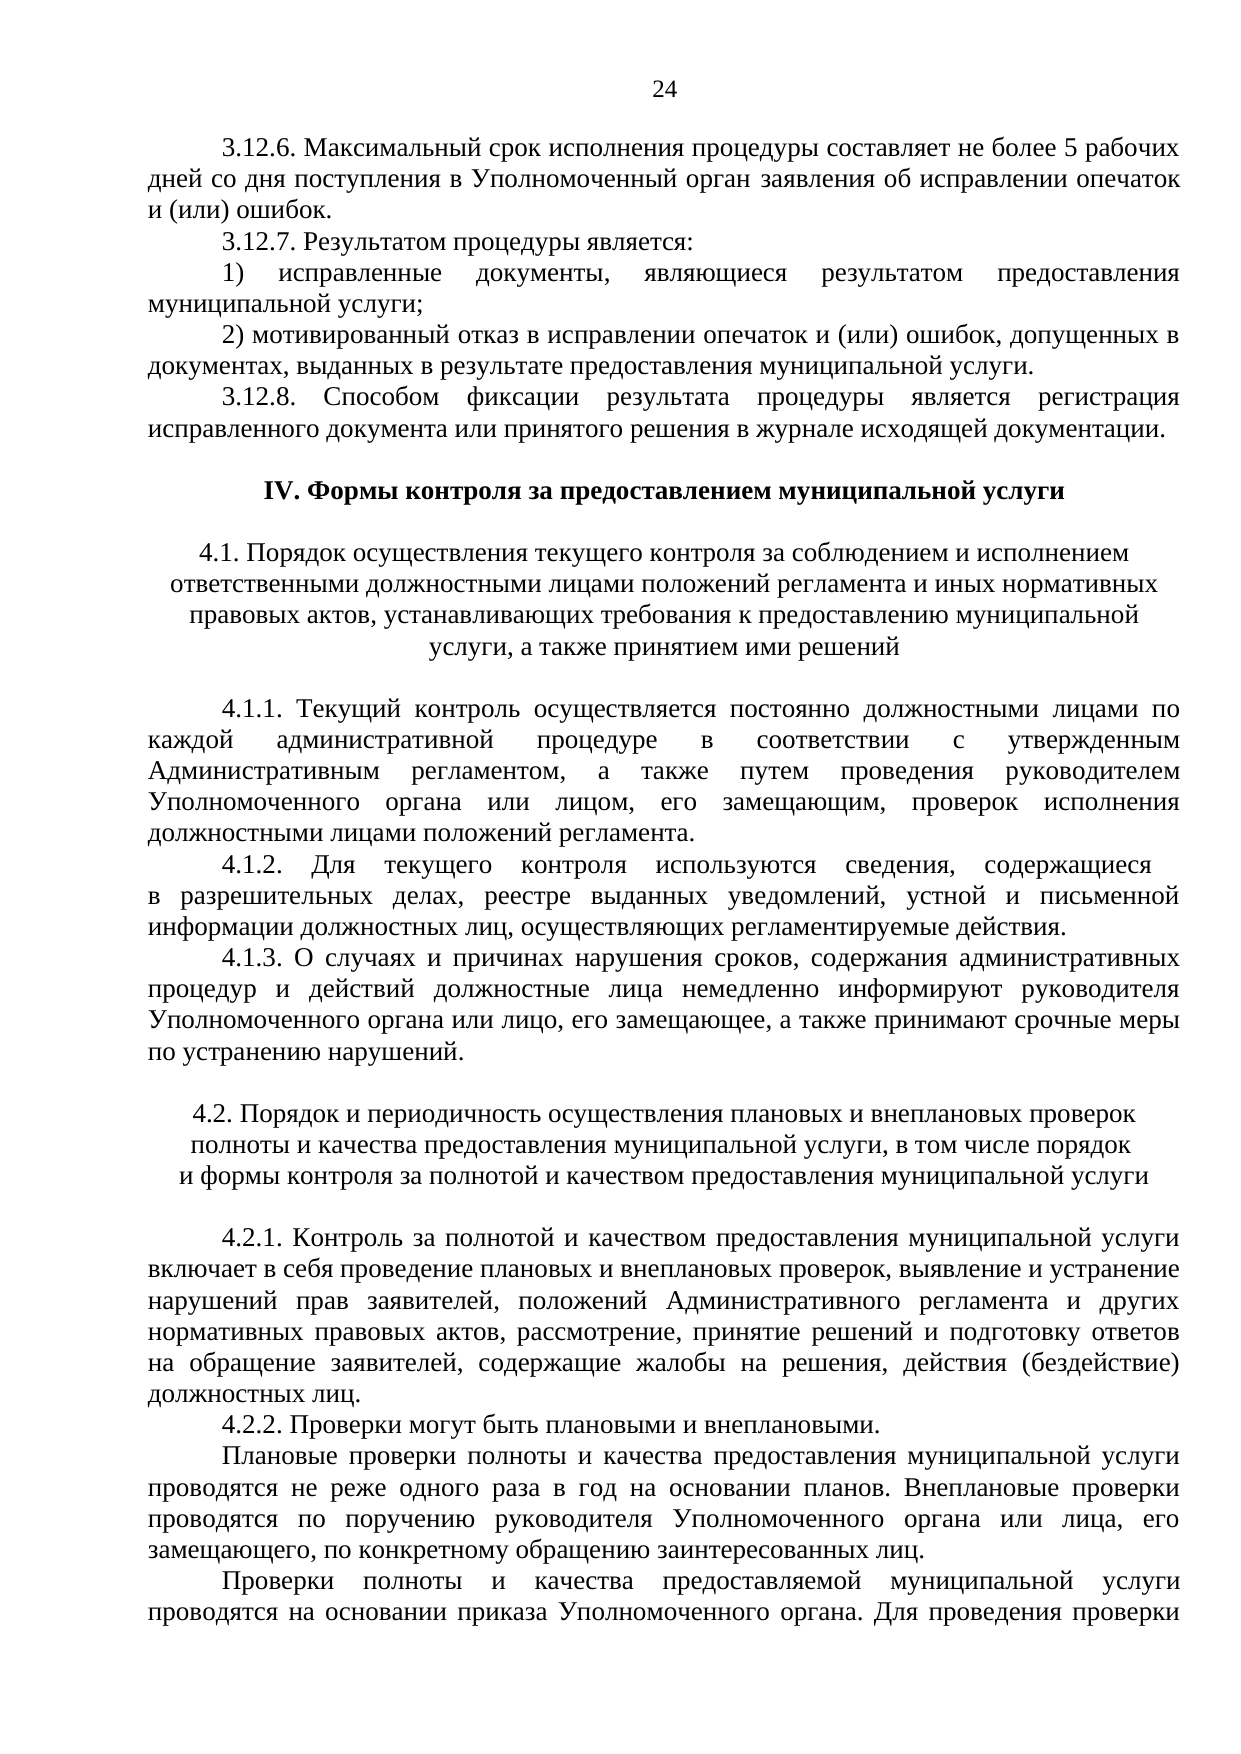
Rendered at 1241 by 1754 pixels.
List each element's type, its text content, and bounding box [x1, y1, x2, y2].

text 4.2. Порядок и периодичность осуществления плановых и внеплановых проверок полноты и качества предоставления муниципальной услуги, в том числе порядок и формы контроля за полнотой и качеством предоставления муниципальной услуги [148, 1097, 1181, 1190]
text 1) исправленные документы, являющиеся результатом предоставления муниципальной услуги; [148, 256, 1181, 318]
text IV. Формы контроля за предоставлением муниципальной услуги [148, 474, 1181, 505]
text 3.12.6. Максимальный срок исполнения процедуры составляет не более 5 рабочих дней со дня поступления в Уполномоченный орган заявления об исправлении опечаток и (или) ошибок. [148, 131, 1181, 225]
text 3.12.7. Результатом процедуры является: [148, 225, 1181, 256]
text Плановые проверки полноты и качества предоставления муниципальной услуги проводятся не реже одного раза в год на основании планов. Внеплановые проверки проводятся по поручению руководителя Уполномоченного органа или лица, его замещающего, по конкретному обращению заинтересованных лиц. [148, 1439, 1181, 1564]
text 4.1.2. Для текущего контроля используются сведения, содержащиеся в разрешительных делах, реестре выданных уведомлений, устной и письменной информации должностных лиц, осуществляющих регламентируемые действия. [148, 848, 1181, 941]
text 3.12.8. Способом фиксации результата процедуры является регистрация исправленного документа или принятого решения в журнале исходящей документации. [148, 381, 1181, 443]
text 4.2.2. Проверки могут быть плановыми и внеплановыми. [148, 1408, 1181, 1439]
text 4.2.1. Контроль за полнотой и качеством предоставления муниципальной услуги включает в себя проведение плановых и внеплановых проверок, выявление и устранение нарушений прав заявителей, положений Административного регламента и других нормативных правовых актов, рассмотрение, принятие решений и подготовку ответов на обращение заявителей, содержащие жалобы на решения, действия (бездействие) должностных лиц. [148, 1221, 1181, 1408]
text 2) мотивированный отказ в исправлении опечаток и (или) ошибок, допущенных в документах, выданных в результате предоставления муниципальной услуги. [148, 318, 1181, 381]
text Проверки полноты и качества предоставляемой муниципальной услуги проводятся на основании приказа Уполномоченного органа. Для проведения проверки [148, 1564, 1181, 1626]
text 4.1.3. О случаях и причинах нарушения сроков, содержания административных процедур и действий должностные лица немедленно информируют руководителя Уполномоченного органа или лицо, его замещающее, а также принимают срочные меры по устранению нарушений. [148, 941, 1181, 1066]
text 4.1. Порядок осуществления текущего контроля за соблюдением и исполнением ответственными должностными лицами положений регламента и иных нормативных правовых актов, устанавливающих требования к предоставлению муниципальной услуги, а также принятием ими решений [148, 536, 1181, 661]
text 4.1.1. Текущий контроль осуществляется постоянно должностными лицами по каждой административной процедуре в соответствии с утвержденным Административным регламентом, а также путем проведения руководителем Уполномоченного органа или лицом, его замещающим, проверок исполнения должностными лицами положений регламента. [148, 692, 1181, 848]
